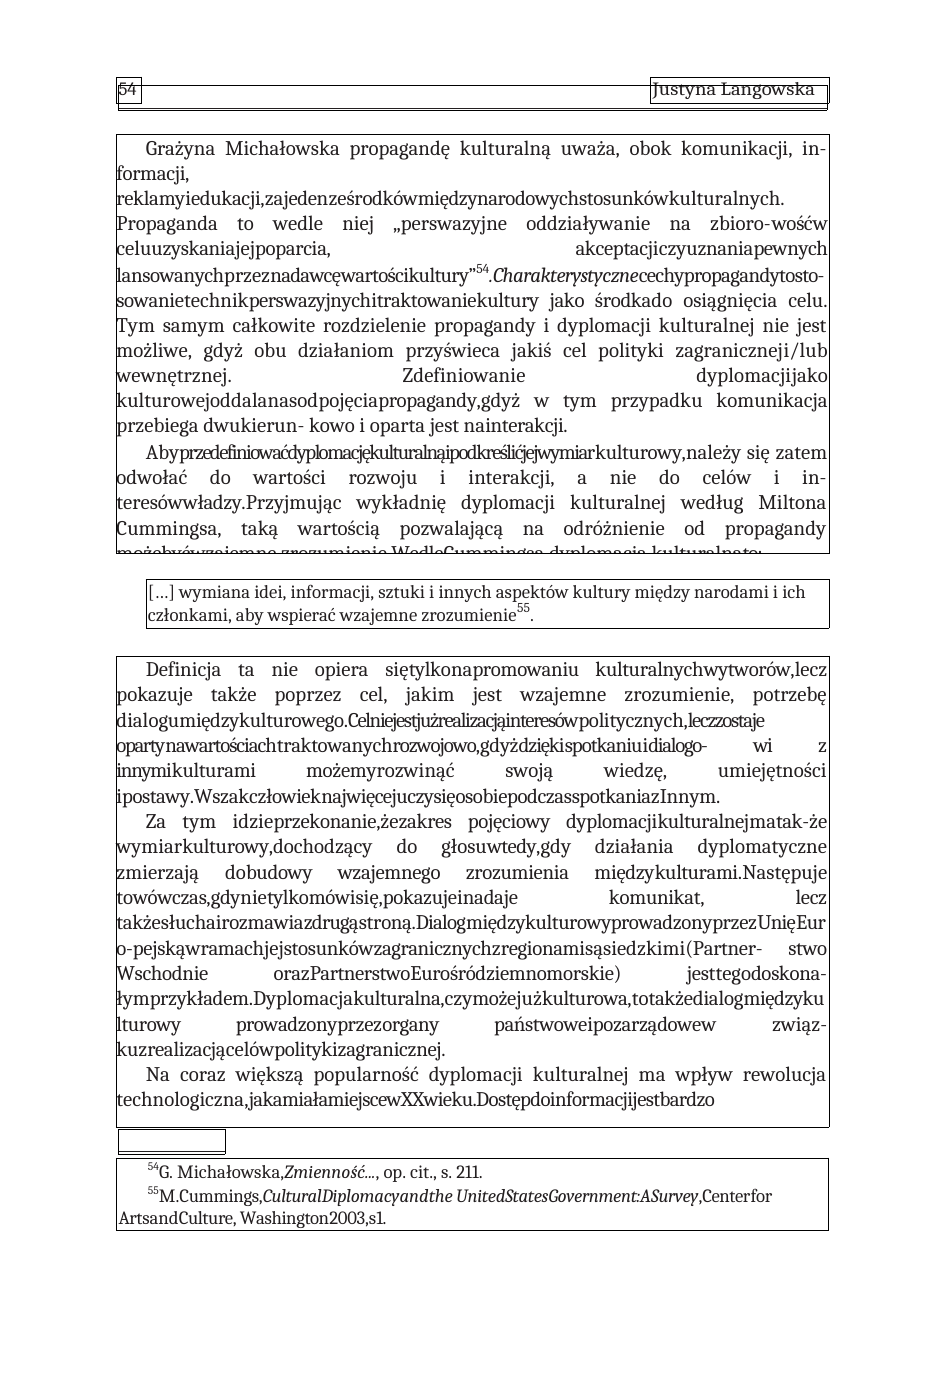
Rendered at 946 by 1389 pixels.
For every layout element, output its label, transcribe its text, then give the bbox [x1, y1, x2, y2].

text Justyna Langowska [652, 79, 829, 100]
text Grażyna Michałowska propagandę kulturalną uważa, obok komunikacji, in-formacji, reklamyiedukacji,zajedenześrodkówmiędzynarodowychstosunkówkulturalnych. Propaganda to wedle niej „perswazyjne oddziaływanie na zbioro-wośćw celuuzyskaniajejpoparcia, akceptacjiczyuznaniapewnych lansowanychprzeznadawcęwartościkultury”54.Charakterystycznecechypropagandytosto-sowanietechnikperswazyjnychitraktowaniekultury jako środkado osiągnięcia celu. Tym samym całkowite rozdzielenie propagandy i dyplomacji kulturalnej nie jest możliwe, gdyż obu działaniom przyświeca jakiś cel polityki zagraniczneji/lub wewnętrznej. Zdefiniowanie dyplomacjijako kulturowejoddalanasodpojęciapropagandy,gdyż w tym przypadku komunikacja przebiega dwukierun- kowo i oparta jest nainterakcji. [117, 136, 828, 438]
text Na coraz większą popularność dyplomacji kulturalnej ma wpływ rewolucja technologiczna,jakamiałamiejscewXXwieku.Dostępdoinformacjijestbardzo [117, 1063, 827, 1112]
text Za tym idzieprzekonanie,żezakres pojęciowy dyplomacjikulturalnejmatak-że wymiarkulturowy,dochodzący do głosuwtedy,gdy działania dyplomatyczne zmierzają dobudowy wzajemnego zrozumienia międzykulturami.Następuje towówczas,gdynietylkomówisię,pokazujeinadaje komunikat, lecz takżesłuchairozmawiazdrugąstroną.DialogmiędzykulturowyprowadzonyprzezUnięEuro-pejskąwramachjejstosunkówzagranicznychzregionamisąsiedzkimi(Partner- stwo Wschodnie orazPartnerstwoEurośródziemnomorskie) jesttegodoskona-łymprzykładem.Dyplomacjakulturalna,czymożejużkulturowa,totakżedialogmiędzykulturowy prowadzonyprzezorgany państwoweipozarządowew związ-kuzrealizacjącelówpolitykizagranicznej. [117, 810, 827, 1061]
text 54G. Michałowska,Zmienność..., op. cit., s. 211. [148, 1160, 828, 1183]
text Definicja ta nie opiera siętylkonapromowaniu kulturalnychwytworów,lecz pokazuje także poprzez cel, jakim jest wzajemne zrozumienie, potrzebę dialogumiędzykulturowego.Celniejestjużrealizacjąinteresówpolitycznych,leczzostaje opartynawartościachtraktowanychrozwojowo,gdyżdziękispotkaniuidialogo- wi z innymikulturami możemyrozwinąć swoją wiedzę, umiejętności ipostawy.WszakczłowieknajwięcejuczysięosobiepodczasspotkaniazInnym. [117, 658, 827, 808]
text 54 [119, 86, 141, 100]
text Abyprzedefiniowaćdyplomacjękulturalnąipodkreślićjejwymiarkulturowy,należy się zatem odwołać do wartości rozwoju i interakcji, a nie do celów i in- teresówwładzy.Przyjmując wykładnię dyplomacji kulturalnej według Miltona Cummingsa, taką wartością pozwalającą na odróżnienie od propagandy możebyćwzajemne zrozumienie.WedleCummingsa dyplomacja kulturalnato: [117, 440, 827, 553]
text […] wymiana idei, informacji, sztuki i innych aspektów kultury między narodami i ich członkami, aby wspierać wzajemne zrozumienie55. [148, 582, 829, 626]
text [118, 79, 141, 85]
text 55M.Cummings,CulturalDiplomacyandthe UnitedStatesGovernment:ASurvey,Centerfor ArtsandCulture, Washington2003,s1. [118, 1184, 828, 1229]
